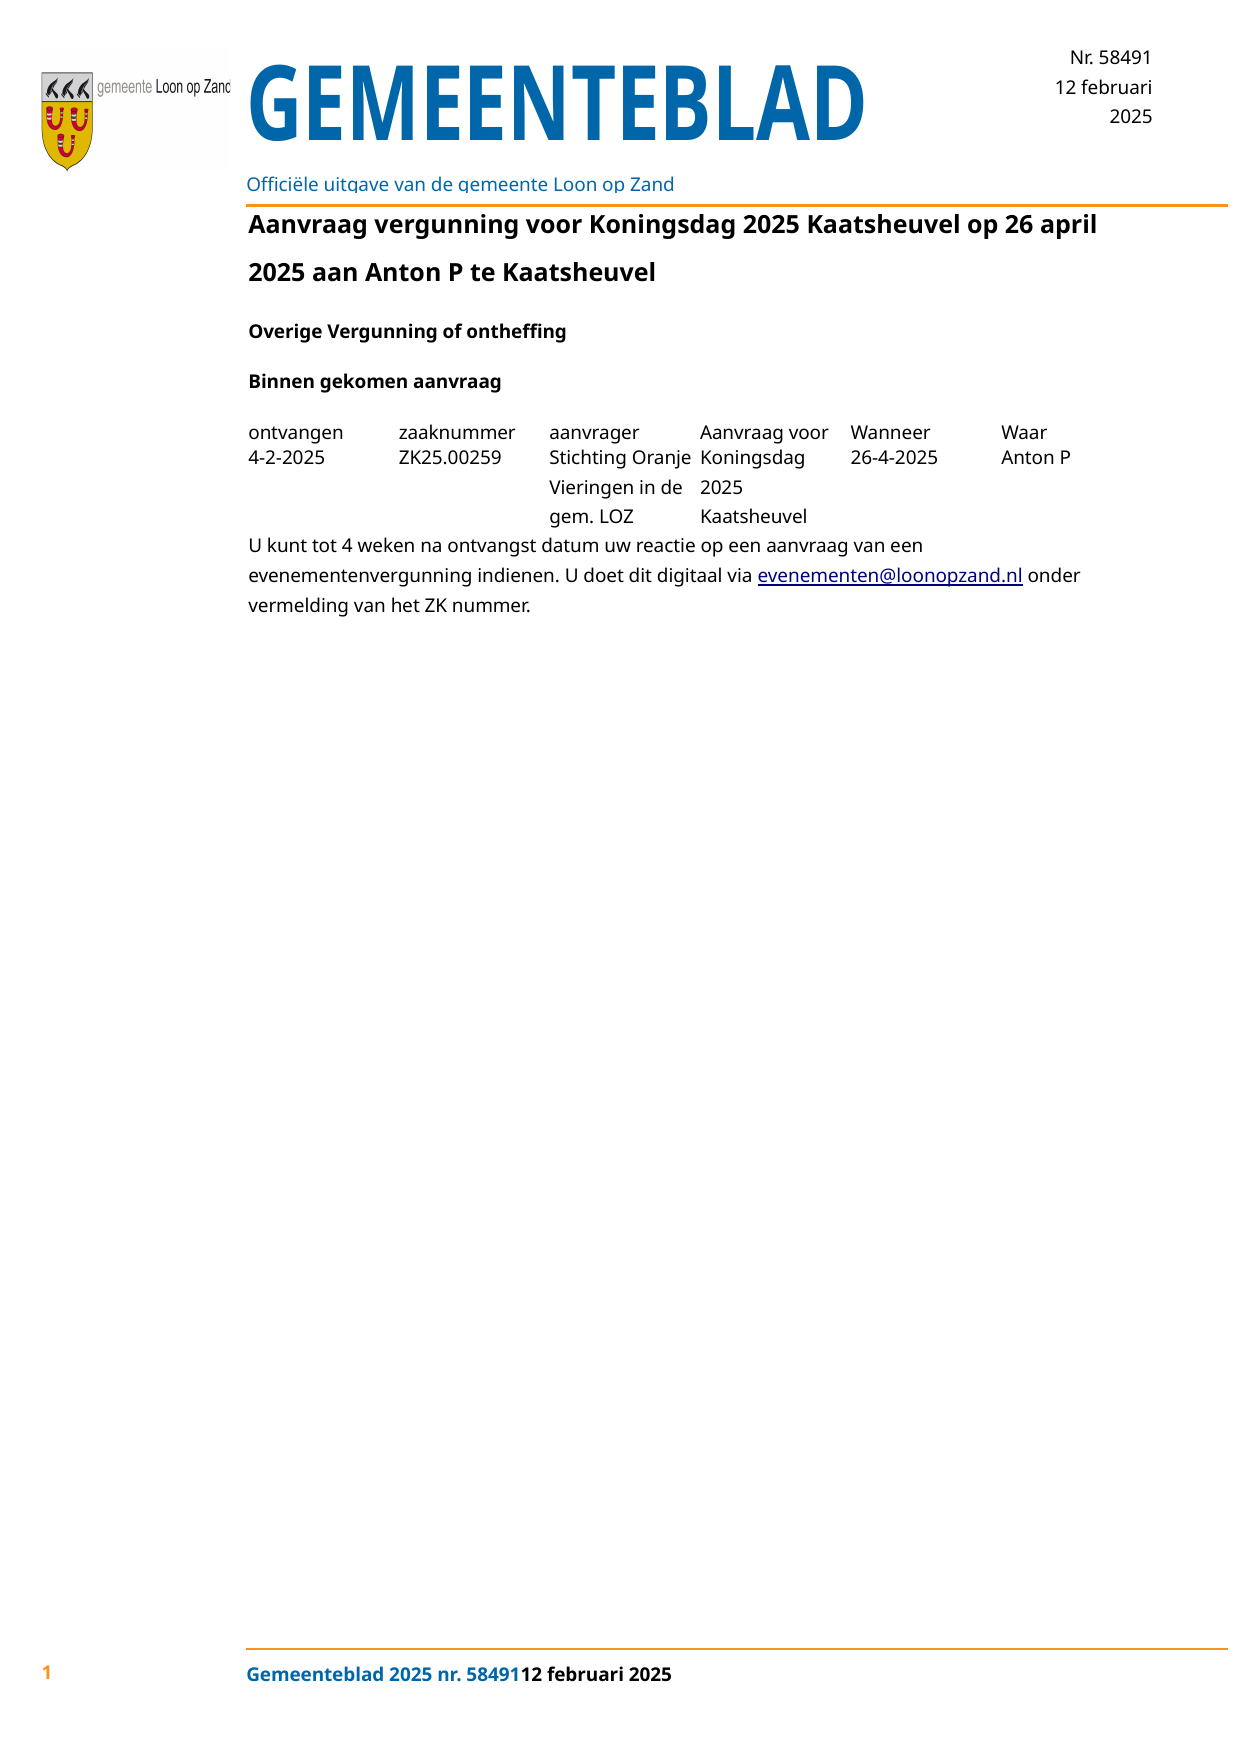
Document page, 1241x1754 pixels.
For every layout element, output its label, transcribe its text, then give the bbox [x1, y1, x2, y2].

table_header ontvangen [248, 419, 398, 444]
table_cell Anton P [1001, 445, 1152, 529]
table_cell ZK25.00259 [399, 445, 549, 529]
table_cell Koningsdag 2025 Kaatsheuvel [700, 445, 850, 529]
text Aanvraag vergunning voor Koningsdag 2025 Kaatsheuvel op 26 april 2025 aan Anton P te Kaatsheuvel [248, 207, 1152, 288]
table_cell 26-4-2025 [850, 445, 1001, 529]
table_header Wanneer [850, 419, 1001, 444]
table_header Waar [1001, 419, 1152, 444]
table_header Aanvraag voor [700, 419, 850, 444]
text U kunt tot 4 weken na ontvangst datum uw reactie op een aanvraag van een evenementenvergunning indienen. U doet dit digitaal via evenementen@loonopzand.nl onder vermelding van het ZK nummer. [248, 533, 1152, 618]
text Overige Vergunning of ontheffing [248, 318, 1152, 344]
table_cell 4-2-2025 [248, 445, 398, 529]
table_header zaaknummer [399, 419, 549, 444]
table_cell Stichting Oranje Vieringen in de gem. LOZ [549, 445, 700, 529]
picture [41, 47, 231, 172]
table_header aanvrager [549, 419, 700, 444]
text Binnen gekomen aanvraag [248, 368, 1152, 394]
